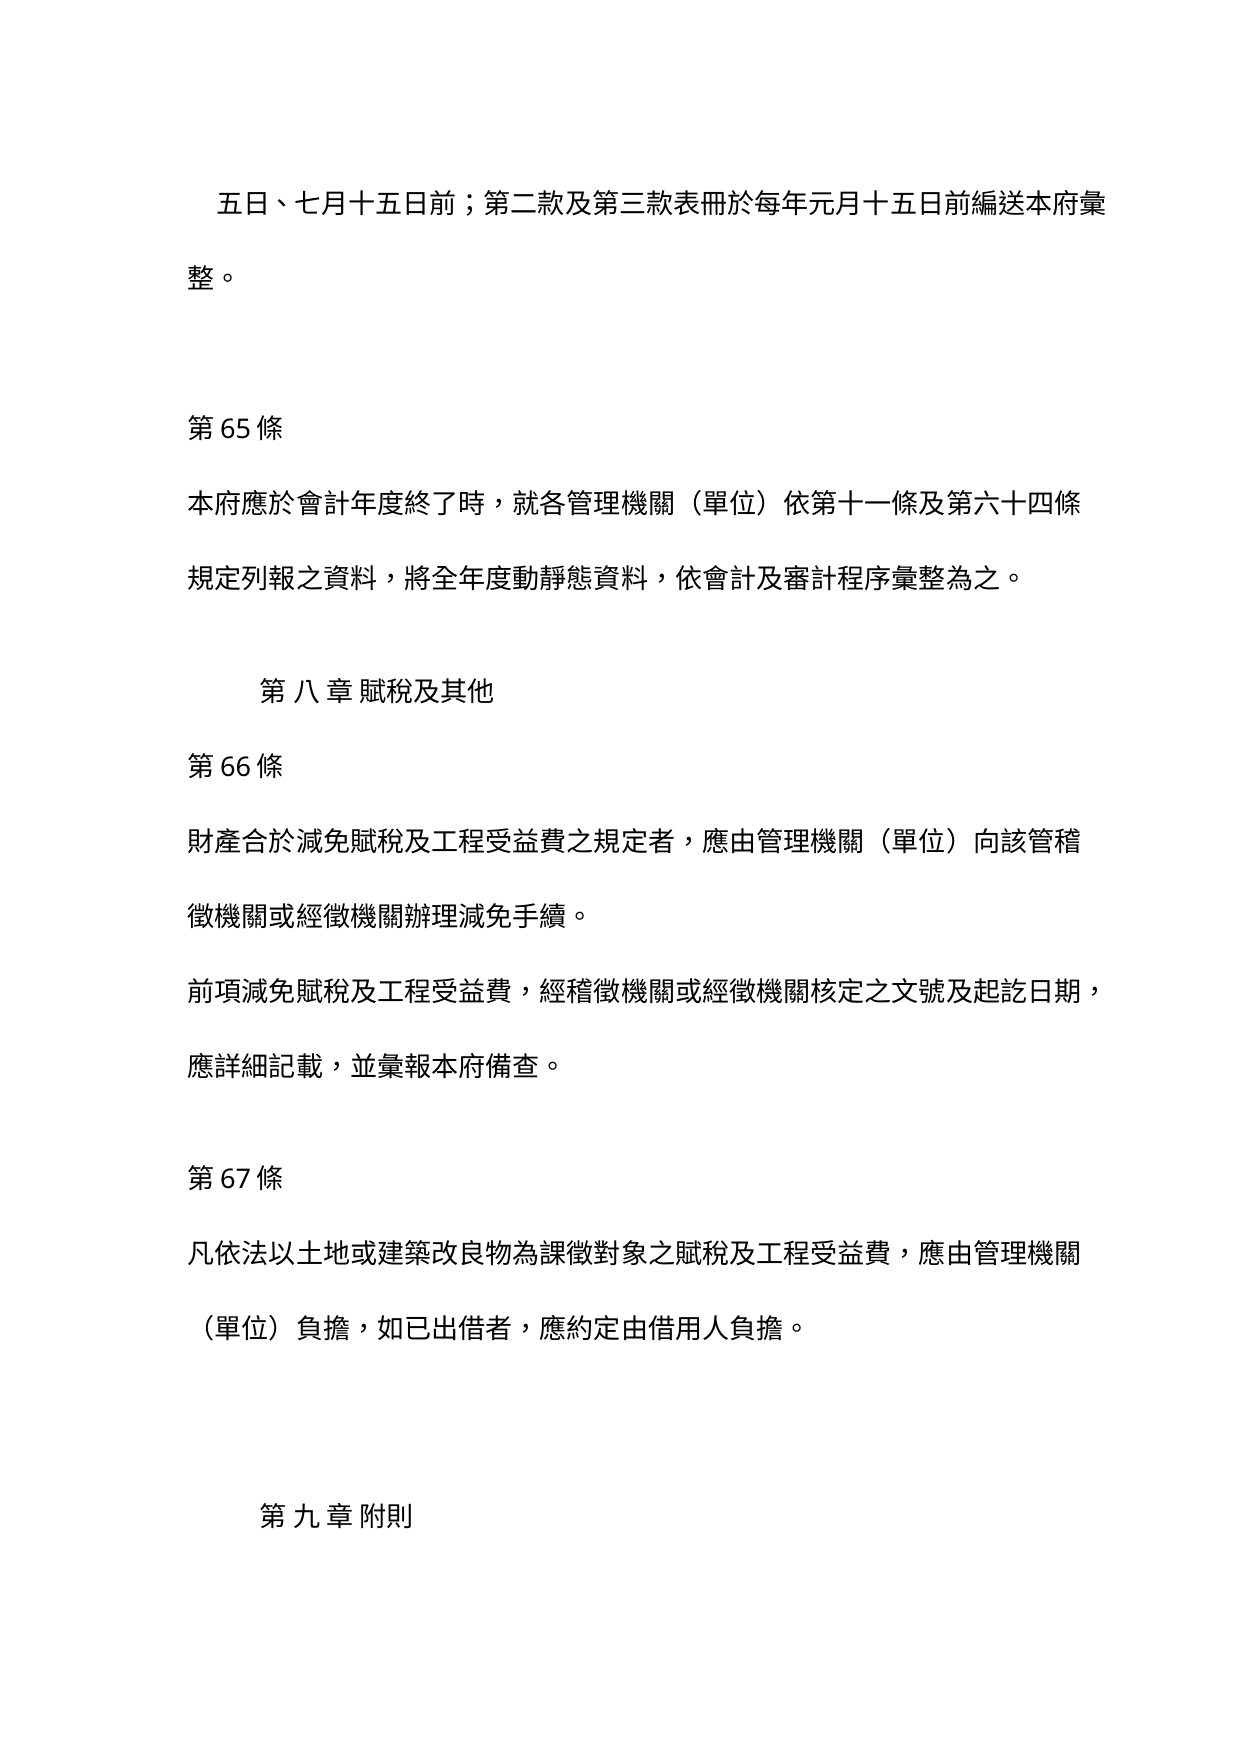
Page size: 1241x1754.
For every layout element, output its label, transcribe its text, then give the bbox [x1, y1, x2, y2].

text 前項減免賦稅及工程受益費，經稽徵機關或經徵機關核定之文號及起訖日期，應詳細記載，並彙報本府備查。 [187, 952, 1106, 1102]
text 第65條 [187, 389, 1106, 464]
text 財產合於減免賦稅及工程受益費之規定者，應由管理機關（單位）向該管稽徵機關或經徵機關辦理減免手續。 [187, 802, 1106, 952]
text 第 九 章 附則 [187, 1477, 1106, 1552]
text 第 八 章 賦稅及其他 [187, 652, 1106, 727]
text 五日、七月十五日前；第二款及第三款表冊於每年元月十五日前編送本府彙整。 [187, 164, 1106, 314]
text 本府應於會計年度終了時，就各管理機關（單位）依第十一條及第六十四條規定列報之資料，將全年度動靜態資料，依會計及審計程序彙整為之。 [187, 464, 1106, 614]
text 第67條 [187, 1139, 1106, 1214]
text 第66條 [187, 727, 1106, 802]
text 凡依法以土地或建築改良物為課徵對象之賦稅及工程受益費，應由管理機關（單位）負擔，如已出借者，應約定由借用人負擔。 [187, 1214, 1106, 1364]
